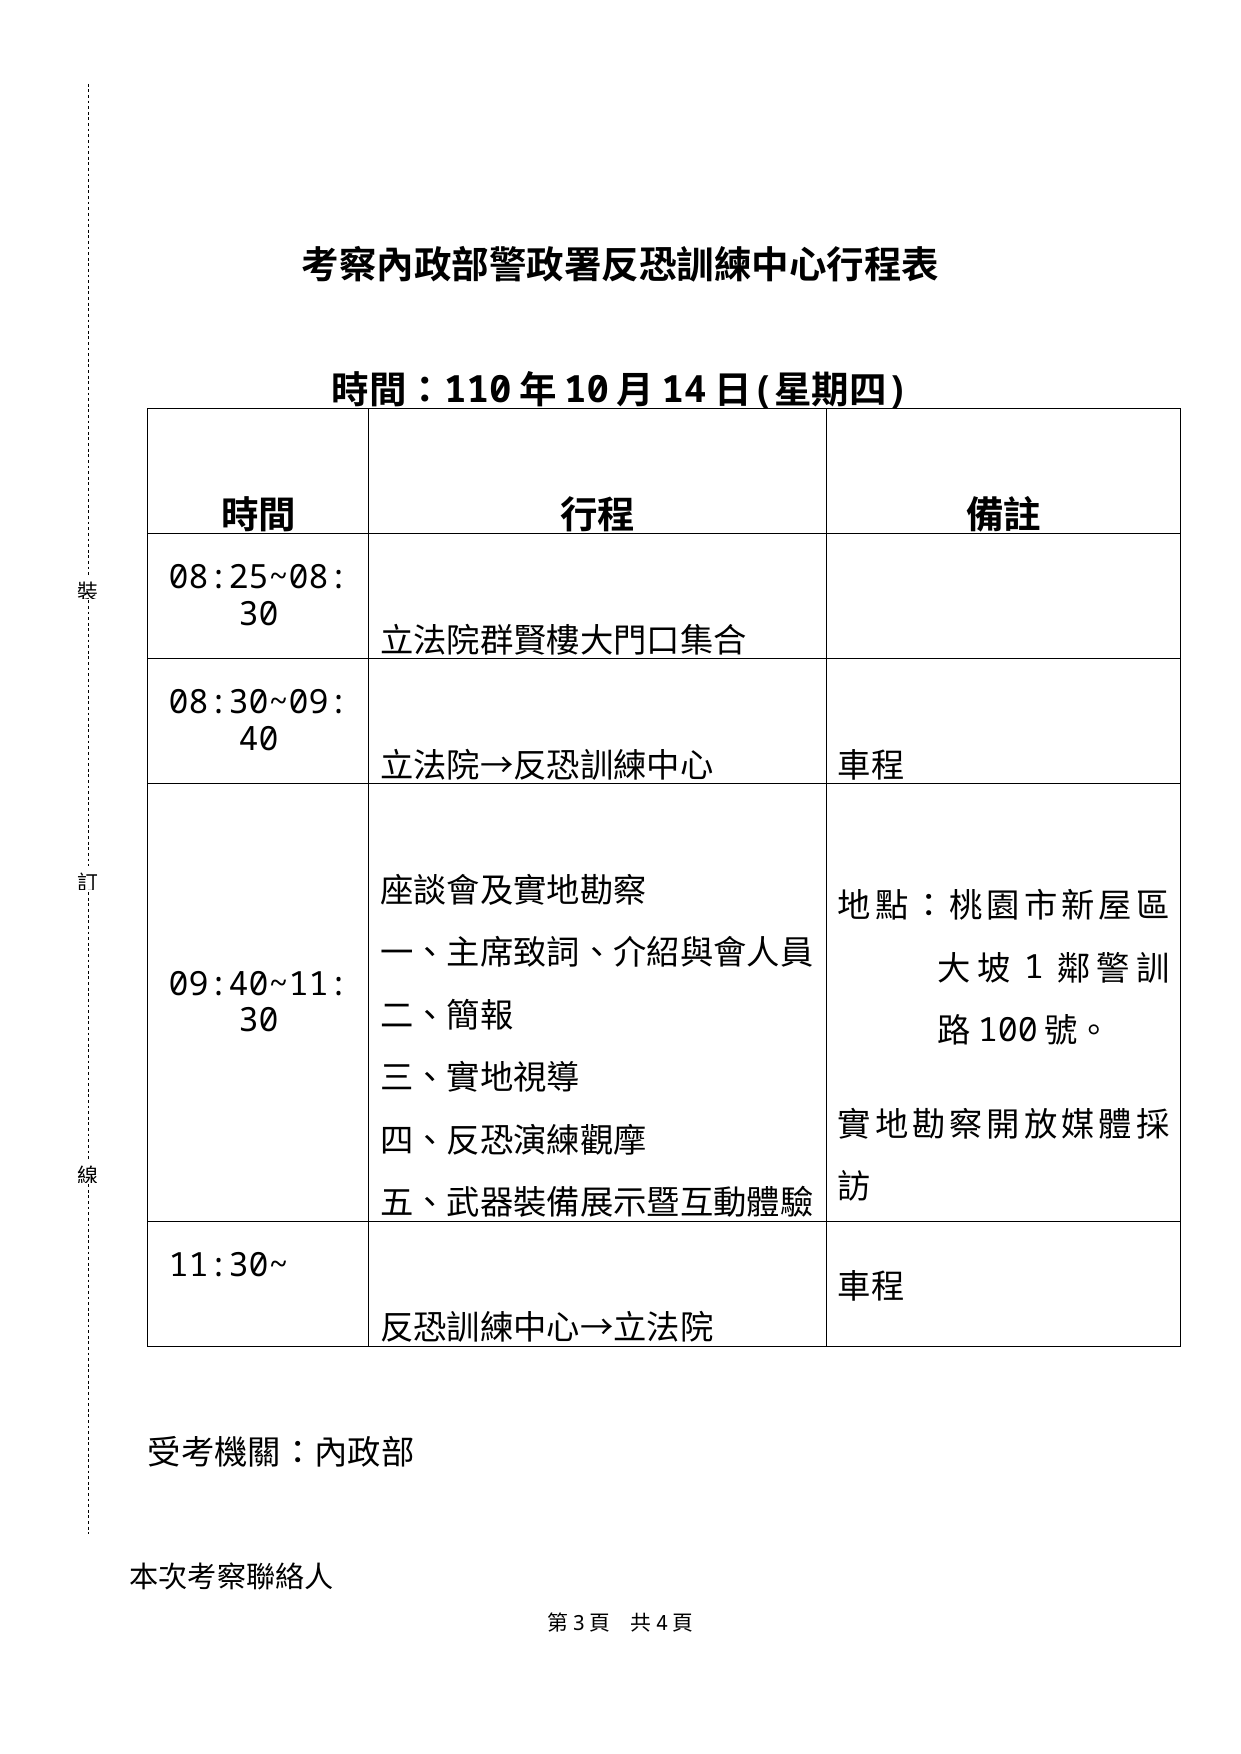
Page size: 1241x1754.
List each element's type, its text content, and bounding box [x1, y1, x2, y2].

table_header [532, 1533, 768, 1596]
table_cell 08:25~08:30 [148, 534, 368, 658]
text 考察內政部警政署反恐訓練中心行程表 [148, 221, 1092, 283]
table_cell 車程 [827, 659, 1180, 783]
table_cell 09:40~11:30 [148, 784, 368, 1221]
table_header [768, 1533, 1181, 1596]
table_cell 座談會及實地勘察 一、主席致詞、介紹與會人員 二、簡報 三、實地視導 四、反恐演練觀摩 五、武器裝備展示暨互動體驗 [369, 784, 826, 1221]
table_header 行程 [369, 409, 826, 533]
table_cell 車程 [827, 1222, 1180, 1346]
text 時間：110年10月14日(星期四) [148, 346, 1092, 408]
text 受考機關：內政部 [148, 1408, 1092, 1471]
table_cell 08:30~09:40 [148, 659, 368, 783]
table_header 時間 [148, 409, 368, 533]
table_cell 立法院→反恐訓練中心 [369, 659, 826, 783]
table_cell 反恐訓練中心→立法院 [369, 1222, 826, 1346]
table_header 備註 [827, 409, 1180, 533]
table_cell [827, 534, 1180, 658]
table_cell 11:30~00:00 [148, 1222, 368, 1346]
table_cell 立法院群賢樓大門口集合 [369, 534, 826, 658]
table_header 本次考察聯絡人 [118, 1533, 532, 1596]
table_cell 地點：桃園市新屋區大坡1鄰警訓路100號。 實地勘察開放媒體採訪 [827, 784, 1180, 1221]
